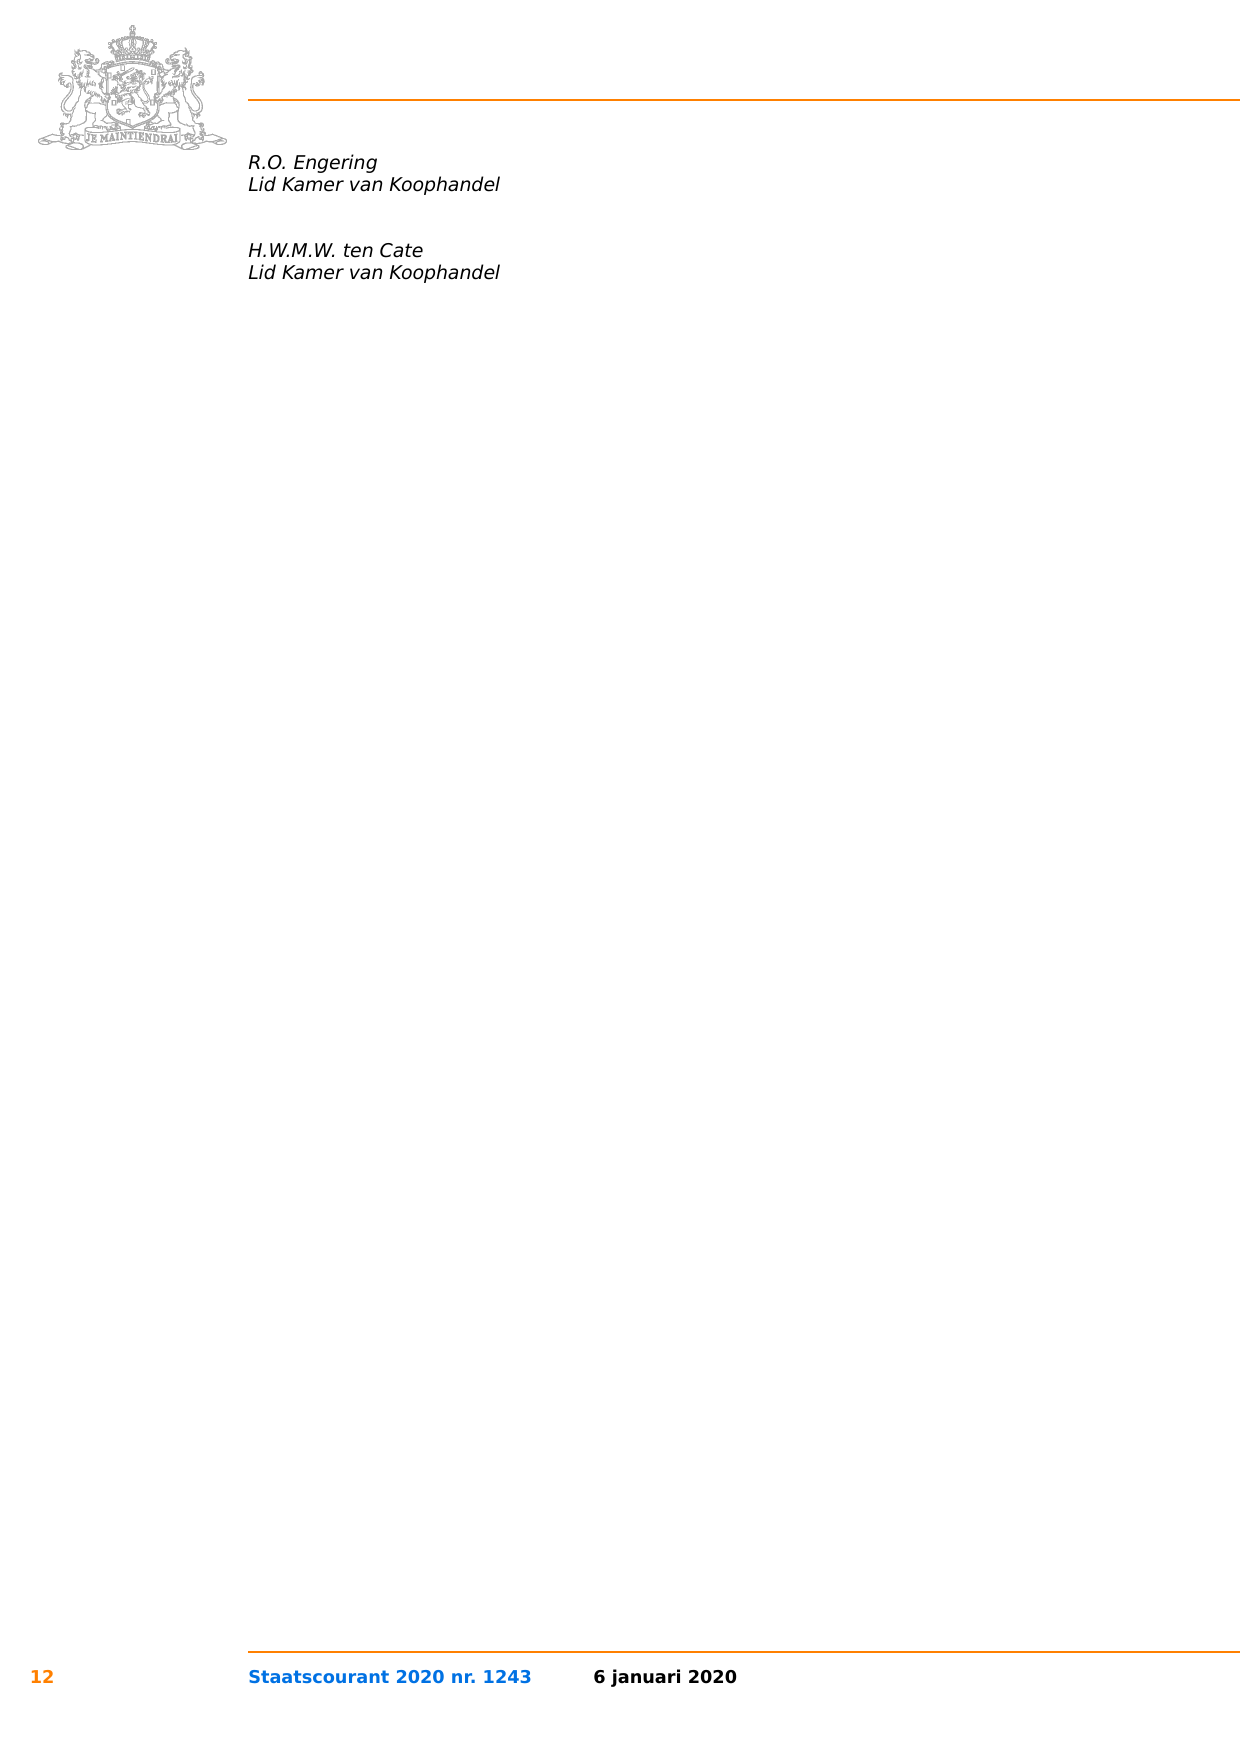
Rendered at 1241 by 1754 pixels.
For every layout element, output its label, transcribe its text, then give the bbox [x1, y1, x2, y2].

text R.O. Engering Lid Kamer van Koophandel [248, 130, 1163, 196]
text H.W.M.W. ten Cate Lid Kamer van Koophandel [248, 218, 1163, 284]
picture [38, 25, 227, 150]
